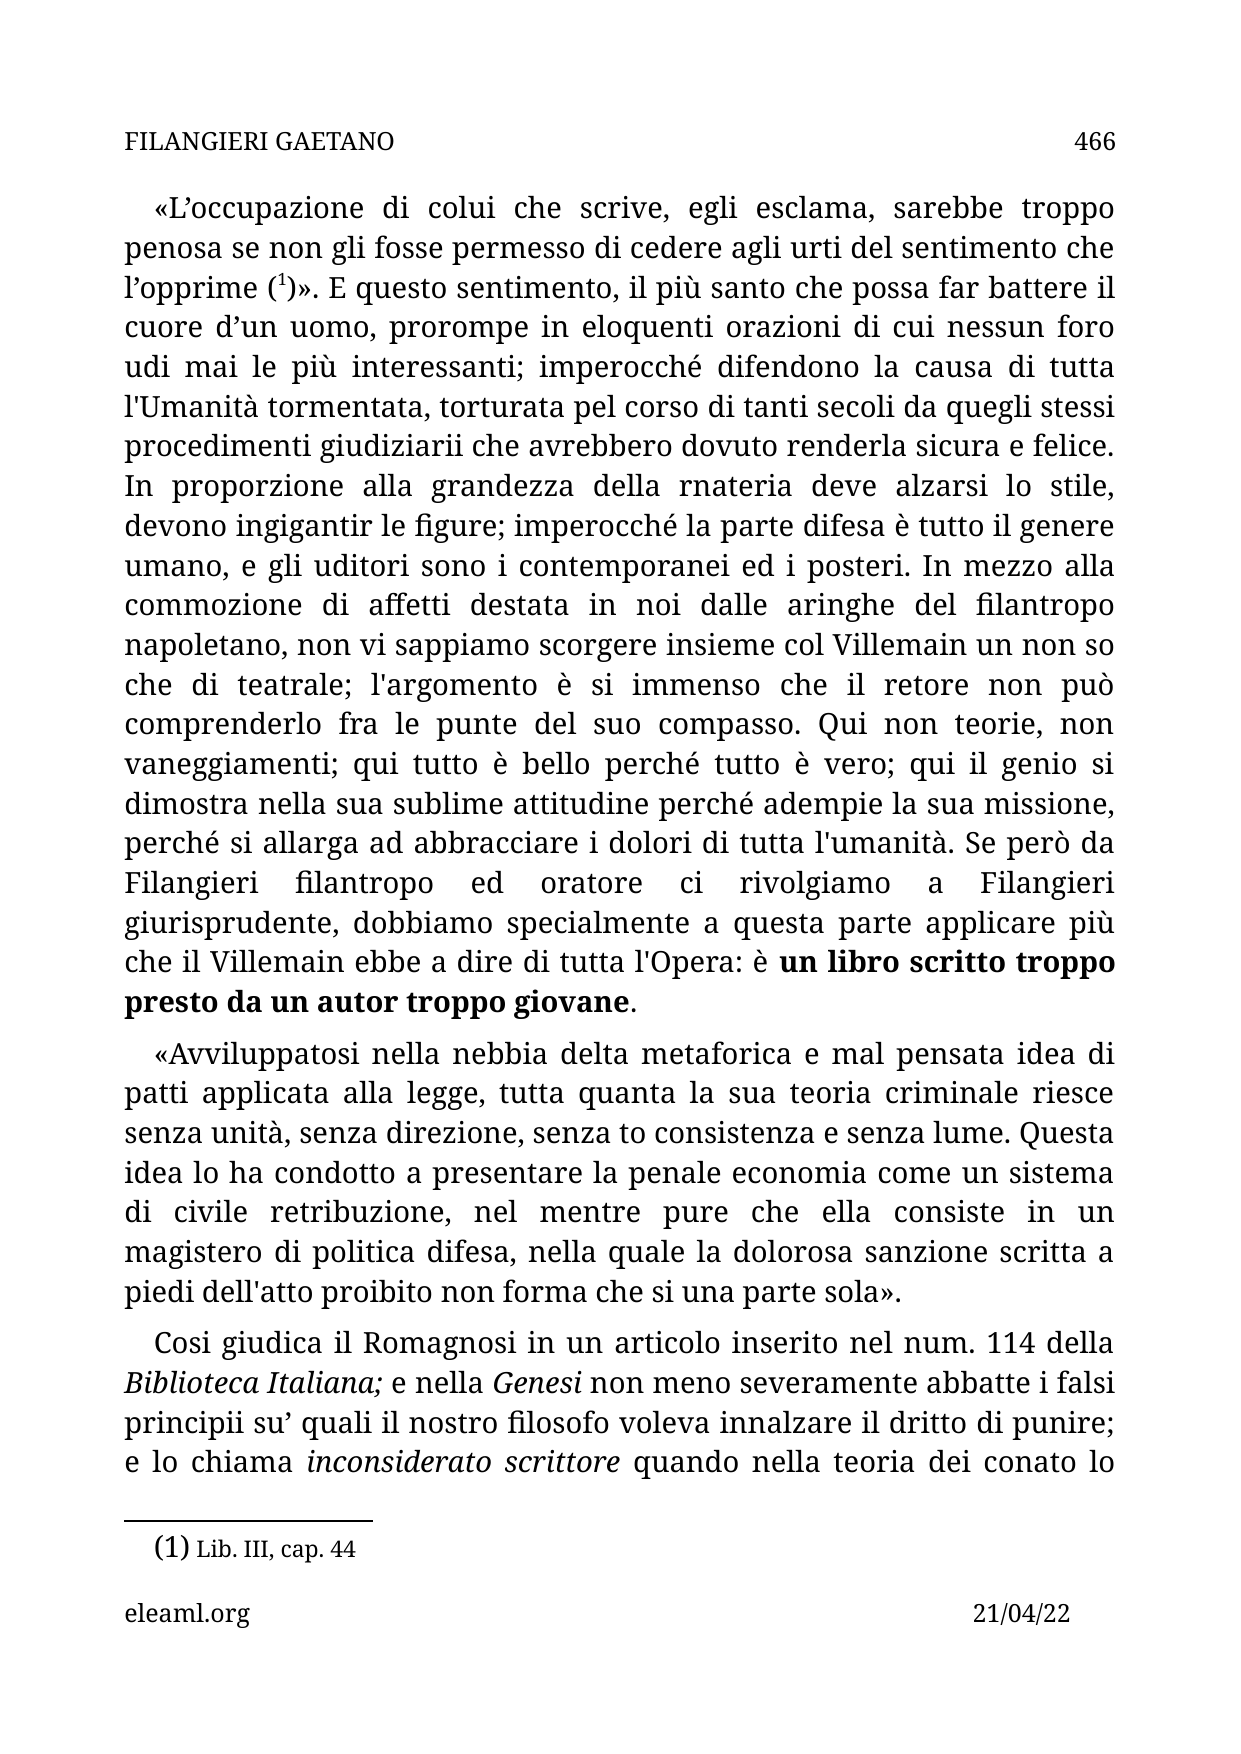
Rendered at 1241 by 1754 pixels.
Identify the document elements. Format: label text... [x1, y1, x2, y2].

text «Avviluppatosi nella nebbia delta metaforica e mal pensata idea di patti applicata alla legge, tutta quanta la sua teoria criminale riesce senza unità, senza direzione, senza to consistenza e senza lume. Questa idea lo ha condotto a presentare la penale economia come un sistema di civile retribuzione, nel mentre pure che ella consiste in un magistero di politica difesa, nella quale la dolorosa sanzione scritta a piedi dell'atto proibito non forma che si una parte sola». [124, 1033, 1116, 1311]
text Cosi giudica il Romagnosi in un articolo inserito nel num. 114 della Biblioteca Italiana; e nella Genesi non meno severamente abbatte i falsi principii su’ quali il nostro filosofo voleva innalzare il dritto di punire; e lo chiama inconsiderato scrittore quando nella teoria dei conato lo [124, 1323, 1116, 1481]
text «L’occupazione di colui che scrive, egli esclama, sarebbe troppo penosa se non gli fosse permesso di cedere agli urti del sentimento che l’opprime ()». E questo sentimento, il più santo che possa far battere il cuore d’un uomo, prorompe in eloquenti orazioni di cui nessun foro udi mai le più interessanti; imperocché difendono la causa di tutta l'Umanità tormentata, torturata pel corso di tanti secoli da quegli stessi procedimenti giudiziarii che avrebbero dovuto renderla sicura e felice. In proporzione alla grandezza della rnateria deve alzarsi lo stile, devono ingigantir le figure; imperocché la parte difesa è tutto il genere umano, e gli uditori sono i contemporanei ed i posteri. In mezzo alla commozione di affetti destata in noi dalle aringhe del filantropo napoletano, non vi sappiamo scorgere insieme col Villemain un non so che di teatrale; l'argomento è si immenso che il retore non può comprenderlo fra le punte del suo compasso. Qui non teorie, non vaneggiamenti; qui tutto è bello perché tutto è vero; qui il genio si dimostra nella sua sublime attitudine perché adempie la sua missione, perché si allarga ad abbracciare i dolori di tutta l'umanità. Se però da Filangieri filantropo ed oratore ci rivolgiamo a Filangieri giurisprudente, dobbiamo specialmente a questa parte applicare più che il Villemain ebbe a dire di tutta l'Opera: è un libro scritto troppo presto da un autor troppo giovane. [124, 188, 1116, 1021]
text Lib. III, cap. 44 [124, 1527, 1116, 1566]
